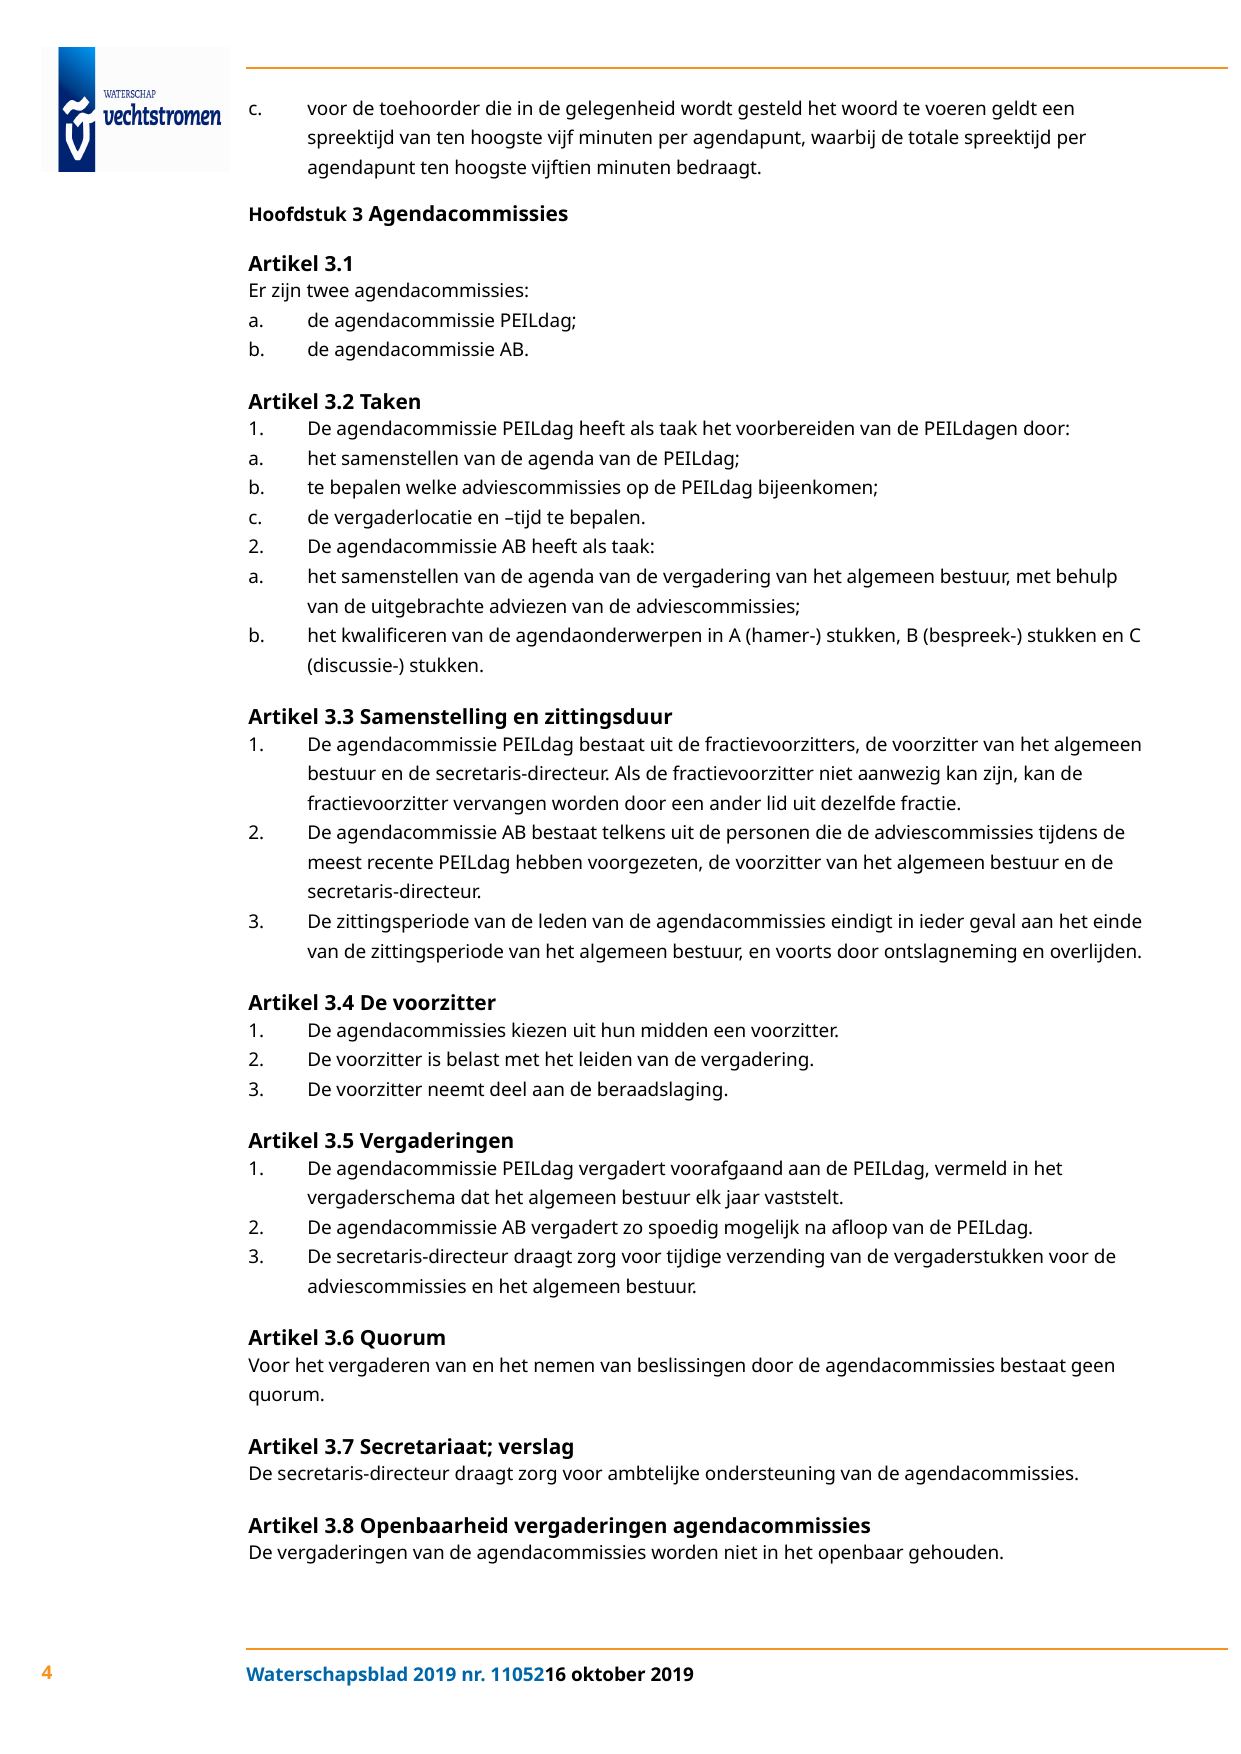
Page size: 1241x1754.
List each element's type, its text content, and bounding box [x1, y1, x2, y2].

list De agendacommissie AB bestaat telkens uit de personen die de adviescommissies tijdens de meest recente PEILdag hebben voorgezeten, de voorzitter van het algemeen bestuur en de secretaris-directeur. [248, 819, 1152, 904]
list De secretaris-directeur draagt zorg voor tijdige verzending van de vergaderstukken voor de adviescommissies en het algemeen bestuur. [248, 1243, 1152, 1299]
text Hoofdstuk 3 Agendacommissies [248, 199, 1152, 228]
list het samenstellen van de agenda van de vergadering van het algemeen bestuur, met behulp van de uitgebrachte adviezen van de adviescommissies; [248, 563, 1152, 618]
text Artikel 3.2 Taken [248, 387, 1152, 415]
text Artikel 3.4 De voorzitter [248, 988, 1152, 1017]
text Artikel 3.5 Vergaderingen [248, 1126, 1152, 1155]
list De agendacommissies kiezen uit hun midden een voorzitter. [248, 1017, 1152, 1042]
list de agendacommissie AB. [248, 336, 1152, 362]
text Er zijn twee agendacommissies: [248, 277, 1152, 303]
text De vergaderingen van de agendacommissies worden niet in het openbaar gehouden. [248, 1539, 1152, 1565]
list De agendacommissie PEILdag vergadert voorafgaand aan de PEILdag, vermeld in het vergaderschema dat het algemeen bestuur elk jaar vaststelt. [248, 1155, 1152, 1210]
text De secretaris-directeur draagt zorg voor ambtelijke ondersteuning van de agendacommissies. [248, 1460, 1152, 1486]
text Artikel 3.8 Openbaarheid vergaderingen agendacommissies [248, 1511, 1152, 1539]
list De agendacommissie AB heeft als taak: [248, 534, 1152, 559]
list de vergaderlocatie en –tijd te bepalen. [248, 504, 1152, 530]
list De voorzitter is belast met het leiden van de vergadering. [248, 1046, 1152, 1072]
list te bepalen welke adviescommissies op de PEILdag bijeenkomen; [248, 474, 1152, 500]
text Artikel 3.7 Secretariaat; verslag [248, 1432, 1152, 1460]
text Artikel 3.6 Quorum [248, 1323, 1152, 1352]
list voor de toehoorder die in de gelegenheid wordt gesteld het woord te voeren geldt een spreektijd van ten hoogste vijf minuten per agendapunt, waarbij de totale spreektijd per agendapunt ten hoogste vijftien minuten bedraagt. [248, 95, 1152, 180]
list het samenstellen van de agenda van de PEILdag; [248, 445, 1152, 471]
list De voorzitter neemt deel aan de beraadslaging. [248, 1076, 1152, 1102]
text Artikel 3.1 [248, 249, 1152, 277]
text Voor het vergaderen van en het nemen van beslissingen door de agendacommissies bestaat geen quorum. [248, 1352, 1152, 1407]
list De agendacommissie PEILdag heeft als taak het voorbereiden van de PEILdagen door: [248, 415, 1152, 441]
list De zittingsperiode van de leden van de agendacommissies eindigt in ieder geval aan het einde van de zittingsperiode van het algemeen bestuur, en voorts door ontslagneming en overlijden. [248, 908, 1152, 964]
list De agendacommissie PEILdag bestaat uit de fractievoorzitters, de voorzitter van het algemeen bestuur en de secretaris-directeur. Als de fractievoorzitter niet aanwezig kan zijn, kan de fractievoorzitter vervangen worden door een ander lid uit dezelfde fractie. [248, 731, 1152, 816]
list De agendacommissie AB vergadert zo spoedig mogelijk na afloop van de PEILdag. [248, 1214, 1152, 1240]
list het kwalificeren van de agendaonderwerpen in A (hamer-) stukken, B (bespreek-) stukken en C (discussie-) stukken. [248, 622, 1152, 678]
picture [41, 47, 231, 172]
text Artikel 3.3 Samenstelling en zittingsduur [248, 702, 1152, 731]
list de agendacommissie PEILdag; [248, 307, 1152, 333]
